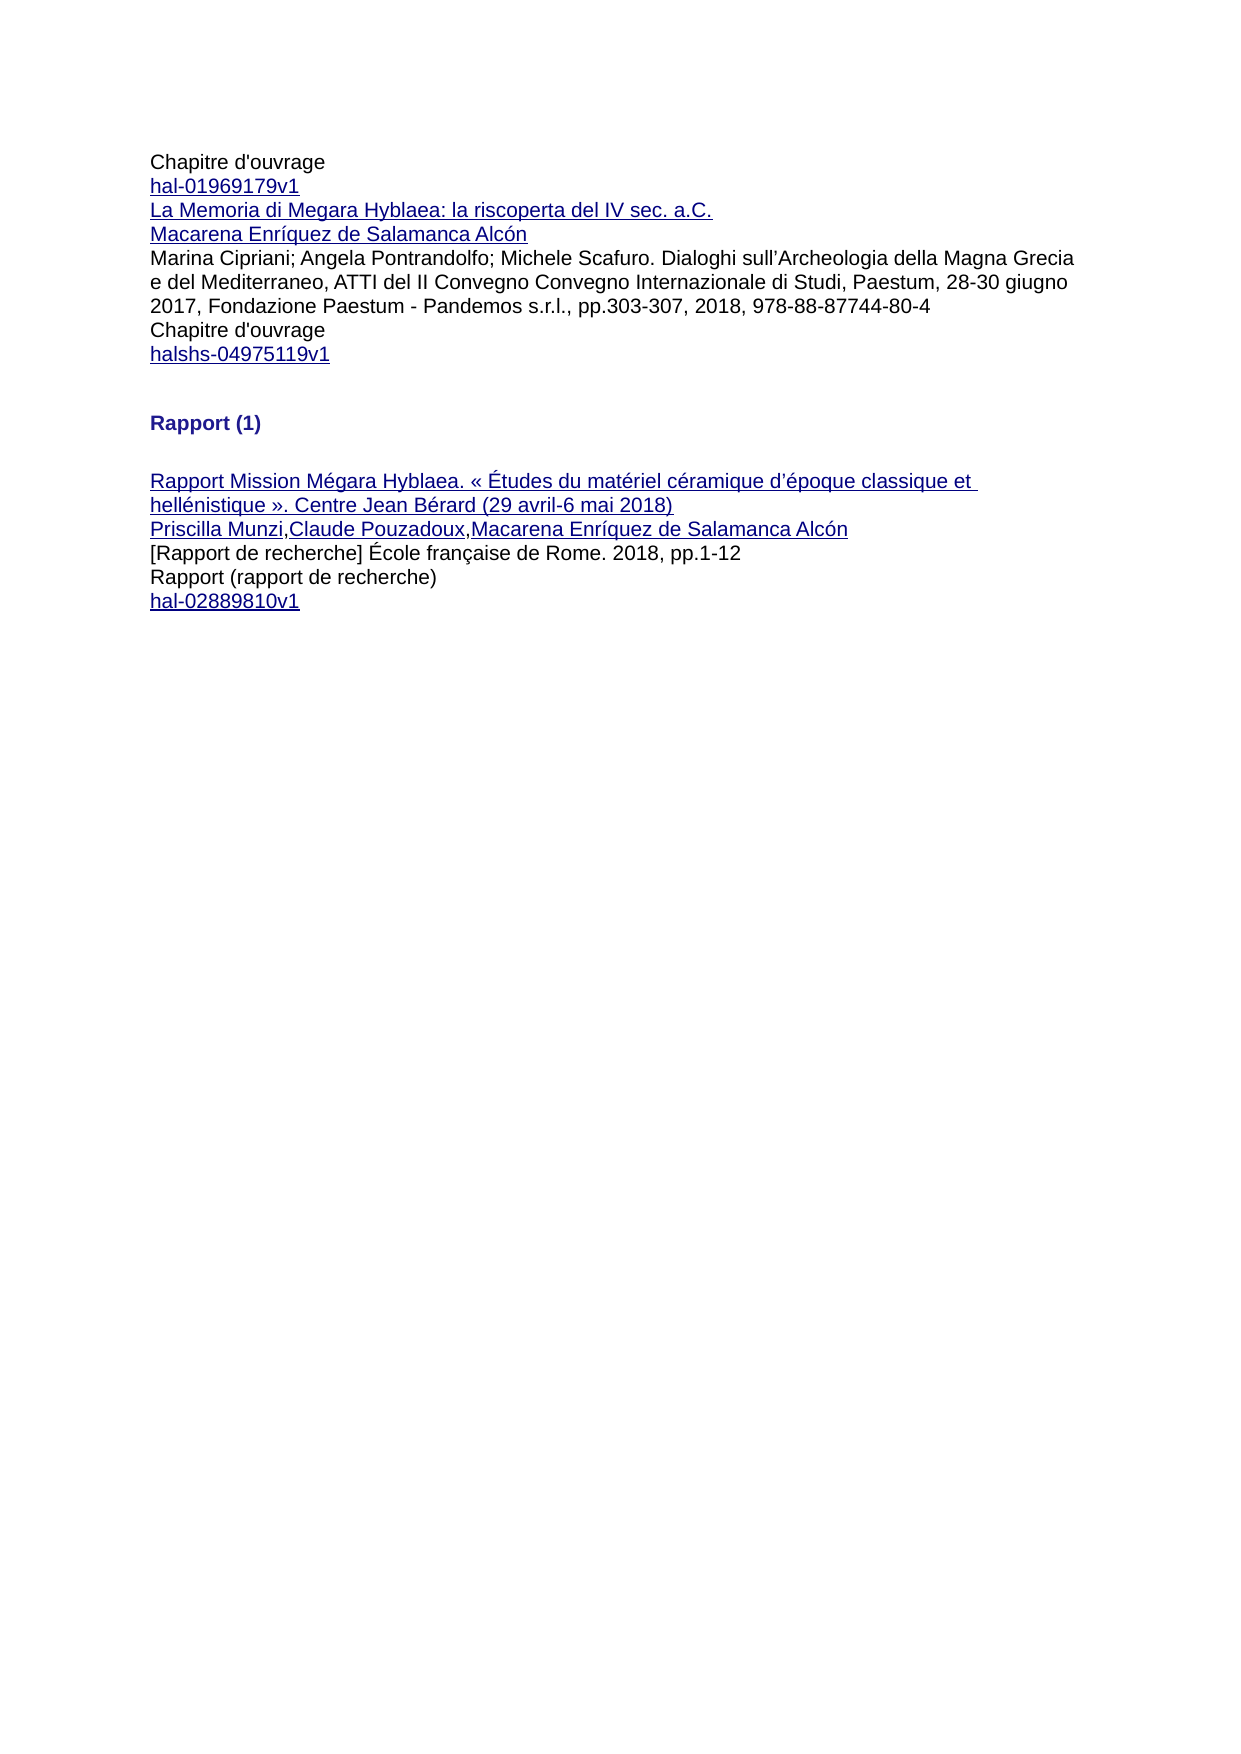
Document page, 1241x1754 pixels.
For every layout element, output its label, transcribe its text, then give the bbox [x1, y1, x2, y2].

table_cell La Memoria di Megara Hyblaea: la riscoperta del IV sec. a.C. Macarena Enríquez de Salamanca Alcón Marina Cipriani; Angela Pontrandolfo; Michele Scafuro. Dialoghi sull’Archeologia della Magna Grecia e del Mediterraneo, ATTI del II Convegno Convegno Internazionale di Studi, Paestum, 28-30 giugno 2017, Fondazione Paestum - Pandemos s.r.l., pp.303-307, 2018, 978-88-87744-80-4 Chapitre d'ouvrage halshs-04975119v1 [150, 198, 1090, 366]
subtitle Rapport (1) [150, 410, 1090, 434]
table_header Chapitre d'ouvrage hal-01969179v1 [150, 150, 1090, 198]
table_header Rapport Mission Mégara Hyblaea. « Études du matériel céramique d’époque classique et hellénistique ». Centre Jean Bérard (29 avril-6 mai 2018) Priscilla Munzi,Claude Pouzadoux,Macarena Enríquez de Salamanca Alcón [Rapport de recherche] École française de Rome. 2018, pp.1-12 Rapport (rapport de recherche) hal-02889810v1 [150, 469, 1090, 612]
